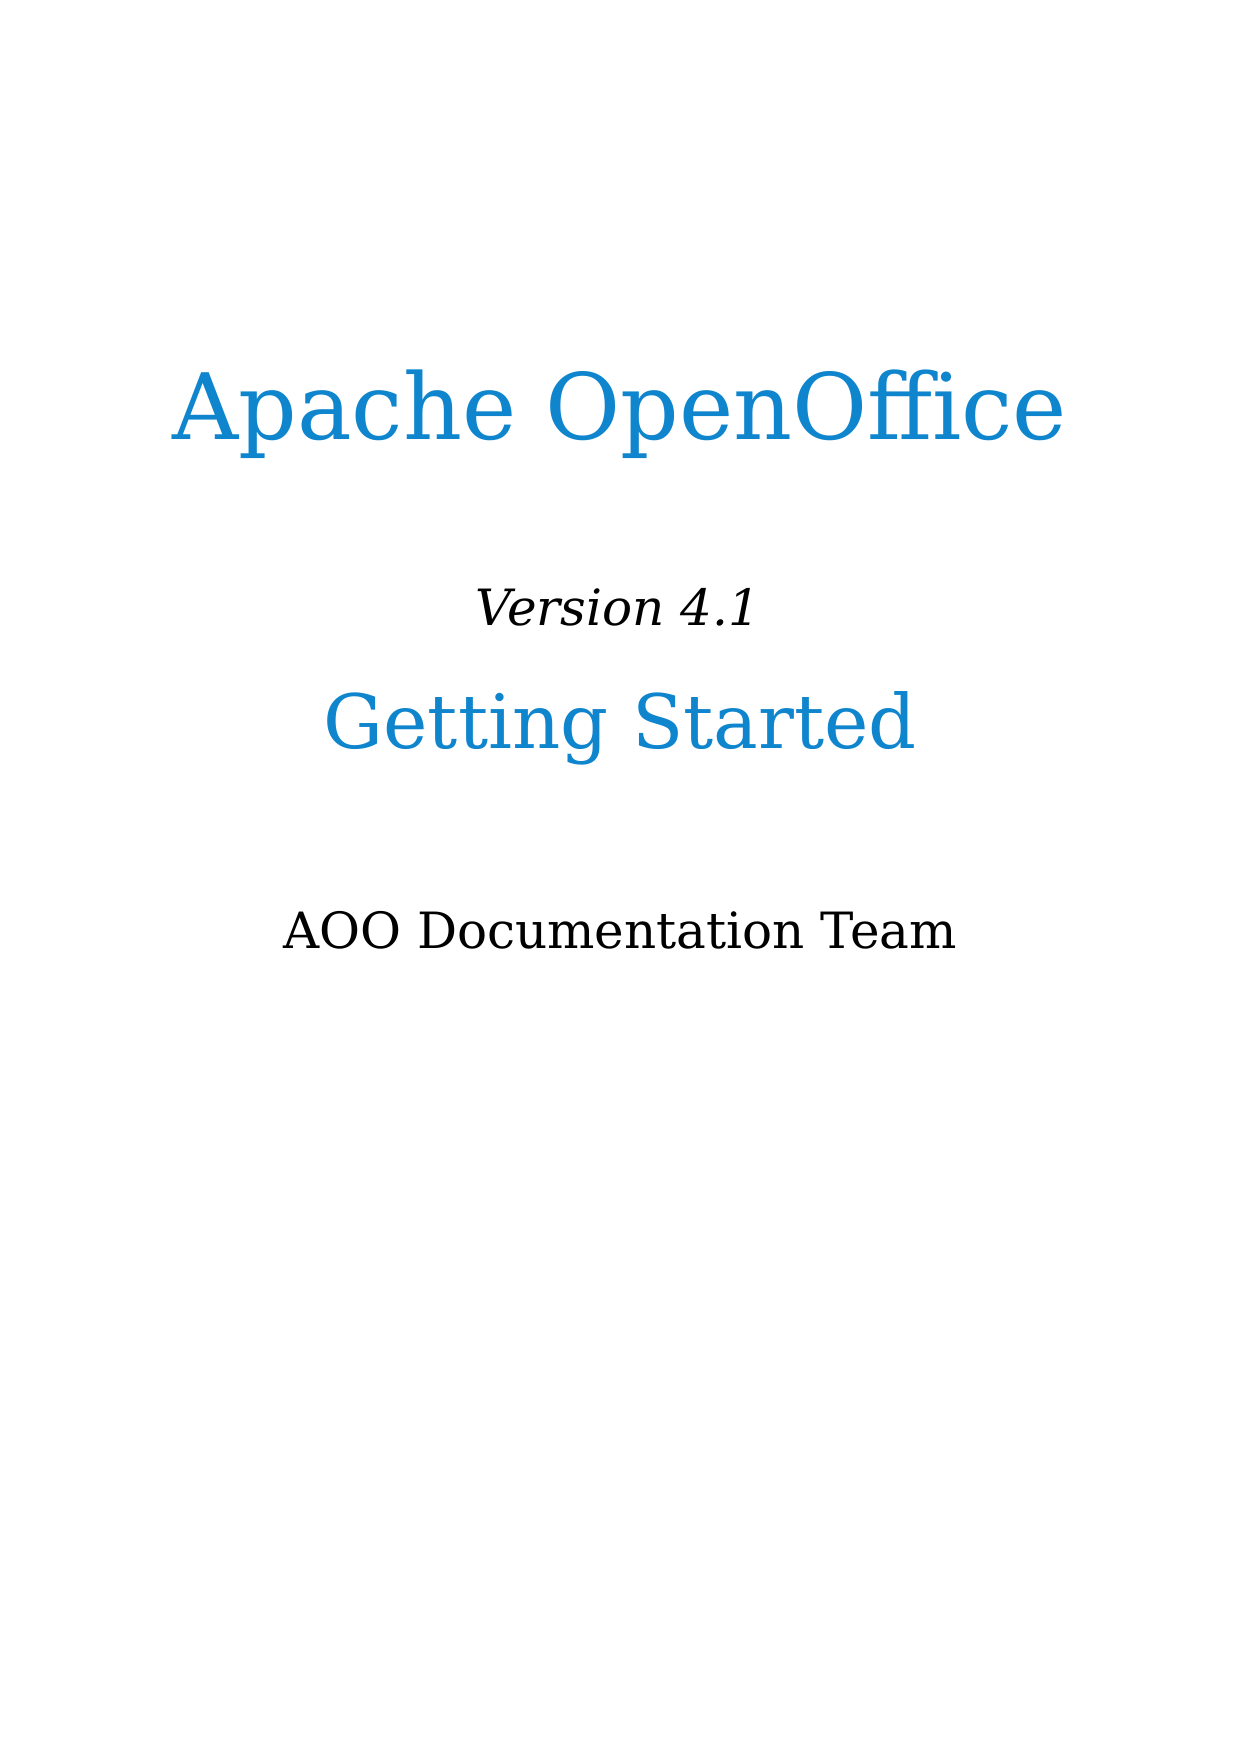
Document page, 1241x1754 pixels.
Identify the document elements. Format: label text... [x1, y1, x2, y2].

text Getting Started [118, 679, 1122, 767]
text AOO Documentation Team [118, 902, 1122, 960]
text Apache OpenOffice [118, 354, 1122, 461]
subtitle Version 4.1 [118, 579, 1122, 637]
